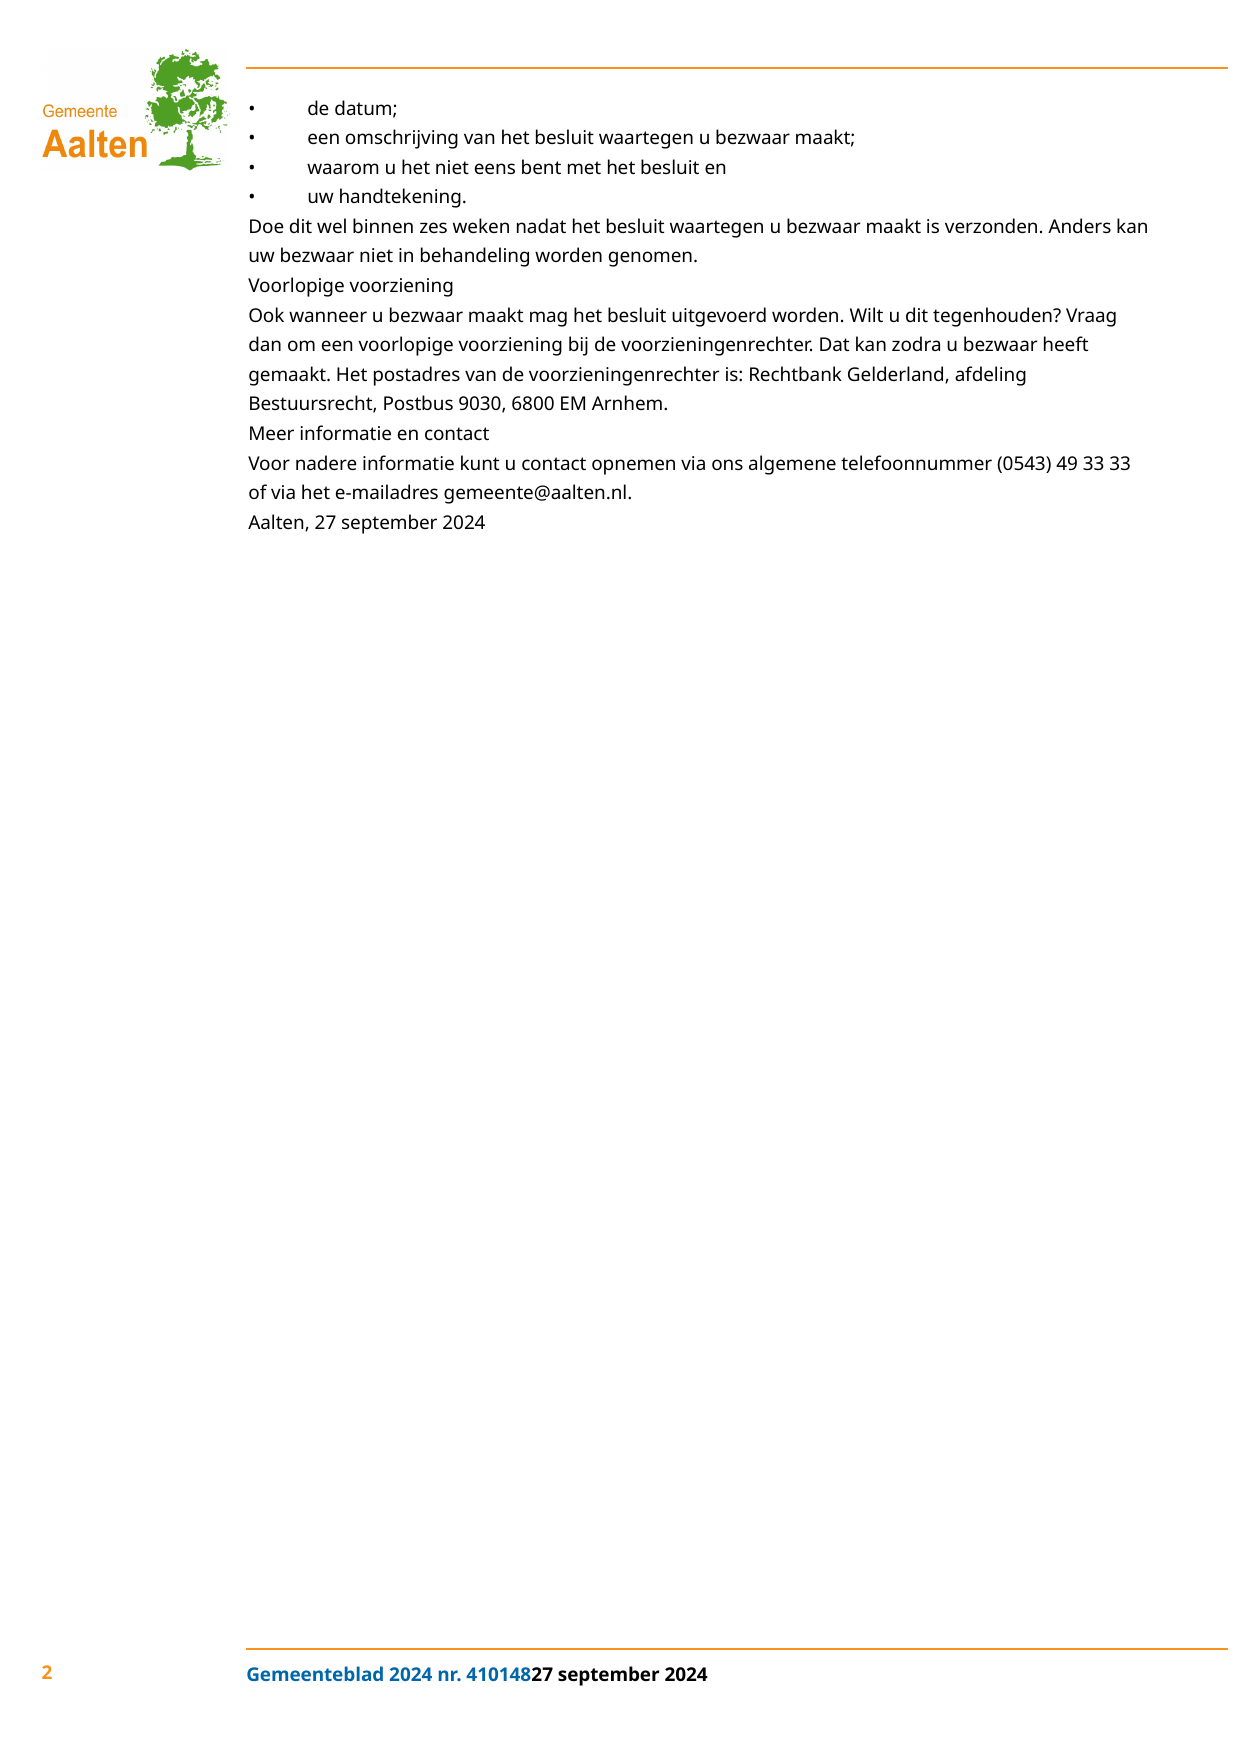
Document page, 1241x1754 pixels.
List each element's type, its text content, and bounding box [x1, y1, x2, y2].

list de datum; [248, 95, 1152, 121]
text Doe dit wel binnen zes weken nadat het besluit waartegen u bezwaar maakt is verzonden. Anders kan uw bezwaar niet in behandeling worden genomen. [248, 213, 1152, 268]
text Voor nadere informatie kunt u contact opnemen via ons algemene telefoonnummer (0543) 49 33 33 of via het e-mailadres gemeente@aalten.nl. [248, 450, 1152, 505]
text Meer informatie en contact [248, 420, 1152, 446]
text Aalten, 27 september 2024 [248, 509, 1152, 535]
list uw handtekening. [248, 183, 1152, 209]
picture [41, 47, 231, 172]
list waarom u het niet eens bent met het besluit en [248, 154, 1152, 180]
text Ook wanneer u bezwaar maakt mag het besluit uitgevoerd worden. Wilt u dit tegenhouden? Vraag dan om een voorlopige voorziening bij de voorzieningenrechter. Dat kan zodra u bezwaar heeft gemaakt. Het postadres van de voorzieningenrechter is: Rechtbank Gelderland, afdeling Bestuursrecht, Postbus 9030, 6800 EM Arnhem. [248, 302, 1152, 416]
list een omschrijving van het besluit waartegen u bezwaar maakt; [248, 124, 1152, 150]
text Voorlopige voorziening [248, 272, 1152, 298]
